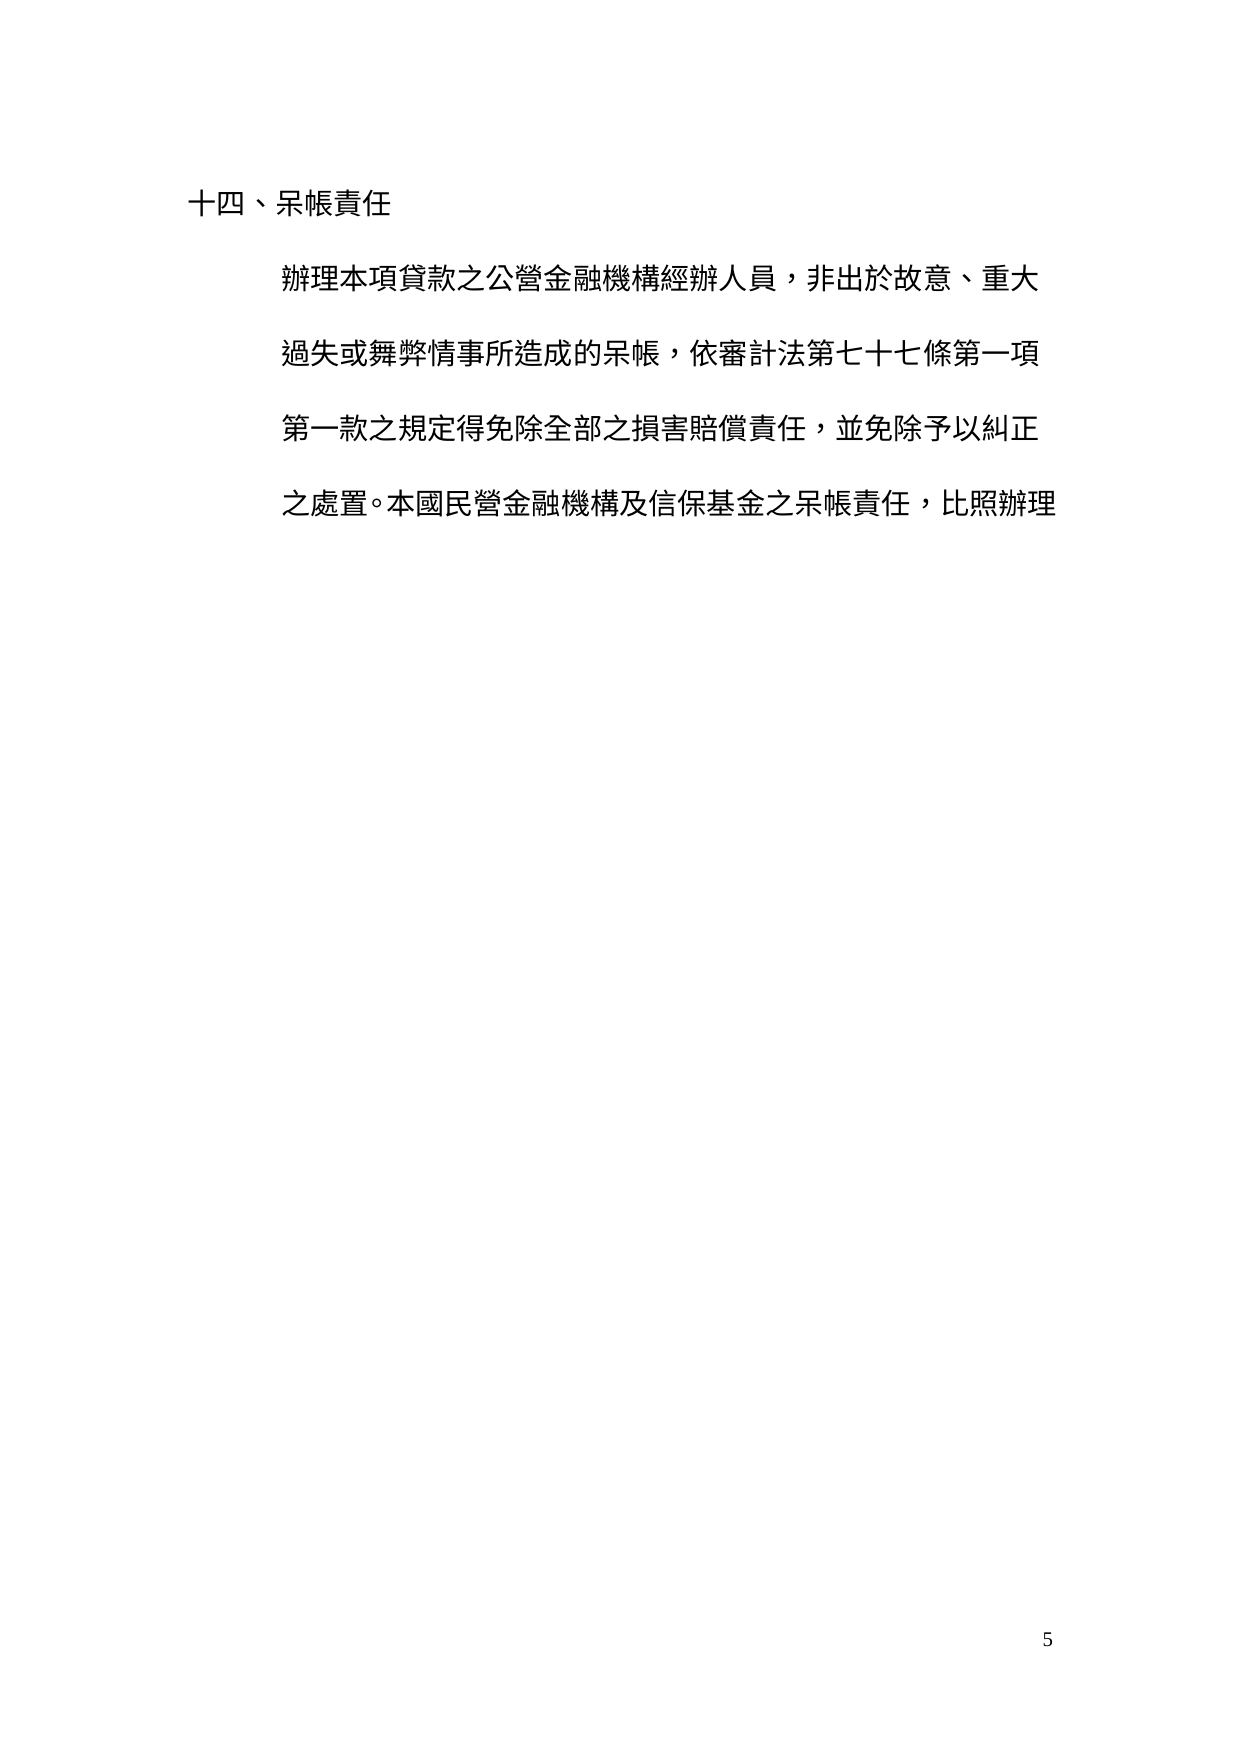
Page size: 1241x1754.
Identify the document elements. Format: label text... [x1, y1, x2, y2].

text 十四、呆帳責任 [187, 164, 1053, 239]
text 辦理本項貸款之公營金融機構經辦人員，非出於故意、重大過失或舞弊情事所造成的呆帳，依審計法第七十七條第一項第一款之規定得免除全部之損害賠償責任，並免除予以糾正之處置。本國民營金融機構及信保基金之呆帳責任，比照辦理。 [281, 239, 1053, 539]
